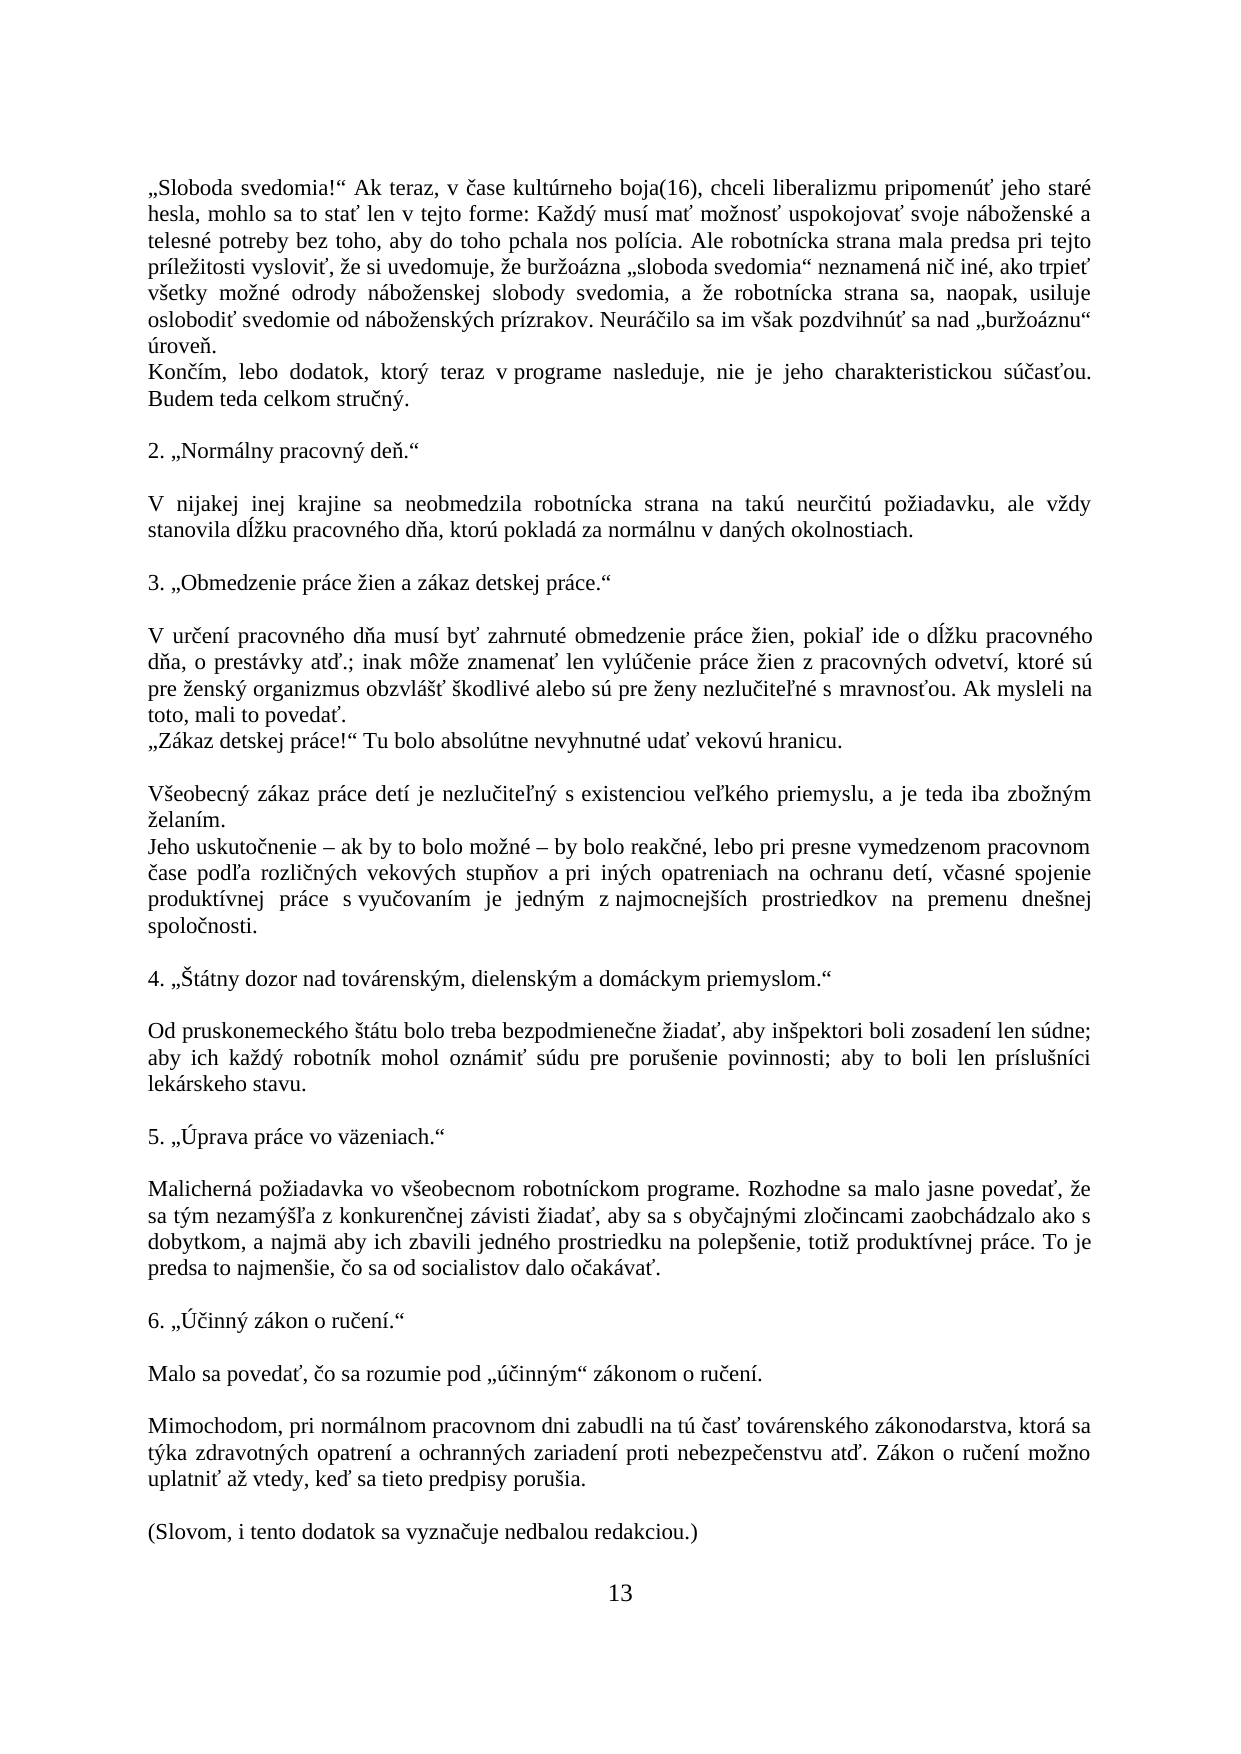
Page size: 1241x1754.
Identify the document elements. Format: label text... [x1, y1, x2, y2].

text (Slovom, i tento dodatok sa vyznačuje nedbalou redakciou.) [148, 1518, 1093, 1544]
text „Zákaz detskej práce!“ Tu bolo absolútne nevyhnutné udať vekovú hranicu. [148, 727, 1093, 754]
text 5. „Úprava práce vo väzeniach.“ [148, 1123, 1093, 1149]
text „Sloboda svedomia!“ Ak teraz, v čase kultúrneho boja(16), chceli liberalizmu pripomenúť jeho staré hesla, mohlo sa to stať len v tejto forme: Každý musí mať možnosť uspokojovať svoje náboženské a telesné potreby bez toho, aby do toho pchala nos polícia. Ale robotnícka strana mala predsa pri tejto príležitosti vysloviť, že si uvedomuje, že buržoázna „sloboda svedomia“ neznamená nič iné, ako trpieť všetky možné odrody náboženskej slobody svedomia, a že robotnícka strana sa, naopak, usiluje oslobodiť svedomie od náboženských prízrakov. Neuráčilo sa im však pozdvihnúť sa nad „buržoáznu“ úroveň. [148, 174, 1093, 358]
text 2. „Normálny pracovný deň.“ [148, 437, 1093, 464]
text Mimochodom, pri normálnom pracovnom dni zabudli na tú časť továrenského zákonodarstva, ktorá sa týka zdravotných opatrení a ochranných zariadení proti nebezpečenstvu atď. Zákon o ručení možno uplatniť až vtedy, keď sa tieto predpisy porušia. [148, 1413, 1093, 1492]
text 6. „Účinný zákon o ručení.“ [148, 1307, 1093, 1333]
text 4. „Štátny dozor nad továrenským, dielenským a domáckym priemyslom.“ [148, 964, 1093, 991]
text Od pruskonemeckého štátu bolo treba bezpodmienečne žiadať, aby inšpektori boli zosadení len súdne; aby ich každý robotník mohol oznámiť súdu pre porušenie povinnosti; aby to boli len príslušníci lekárskeho stavu. [148, 1017, 1093, 1096]
text Malicherná požiadavka vo všeobecnom robotníckom programe. Rozhodne sa malo jasne povedať, že sa tým nezamýšľa z konkurenčnej závisti žiadať, aby sa s obyčajnými zločincami zaobchádzalo ako s dobytkom, a najmä aby ich zbavili jedného prostriedku na polepšenie, totiž produktívnej práce. To je predsa to najmenšie, čo sa od socialistov dalo očakávať. [148, 1175, 1093, 1281]
text Všeobecný zákaz práce detí je nezlučiteľný s existenciou veľkého priemyslu, a je teda iba zbožným želaním. [148, 780, 1093, 833]
text Jeho uskutočnenie – ak by to bolo možné – by bolo reakčné, lebo pri presne vymedzenom pracovnom čase podľa rozličných vekových stupňov a pri iných opatreniach na ochranu detí, včasné spojenie produktívnej práce s vyučovaním je jedným z najmocnejších prostriedkov na premenu dnešnej spoločnosti. [148, 833, 1093, 938]
text V nijakej inej krajine sa neobmedzila robotnícka strana na takú neurčitú požiadavku, ale vždy stanovila dĺžku pracovného dňa, ktorú pokladá za normálnu v daných okolnostiach. [148, 490, 1093, 543]
text 3. „Obmedzenie práce žien a zákaz detskej práce.“ [148, 569, 1093, 596]
text Končím, lebo dodatok, ktorý teraz v programe nasleduje, nie je jeho charakteristickou súčasťou. Budem teda celkom stručný. [148, 358, 1093, 411]
text Malo sa povedať, čo sa rozumie pod „účinným“ zákonom o ručení. [148, 1360, 1093, 1386]
text V určení pracovného dňa musí byť zahrnuté obmedzenie práce žien, pokiaľ ide o dĺžku pracovného dňa, o prestávky atď.; inak môže znamenať len vylúčenie práce žien z pracovných odvetví, ktoré sú pre ženský organizmus obzvlášť škodlivé alebo sú pre ženy nezlučiteľné s mravnosťou. Ak mysleli na toto, mali to povedať. [148, 622, 1093, 727]
